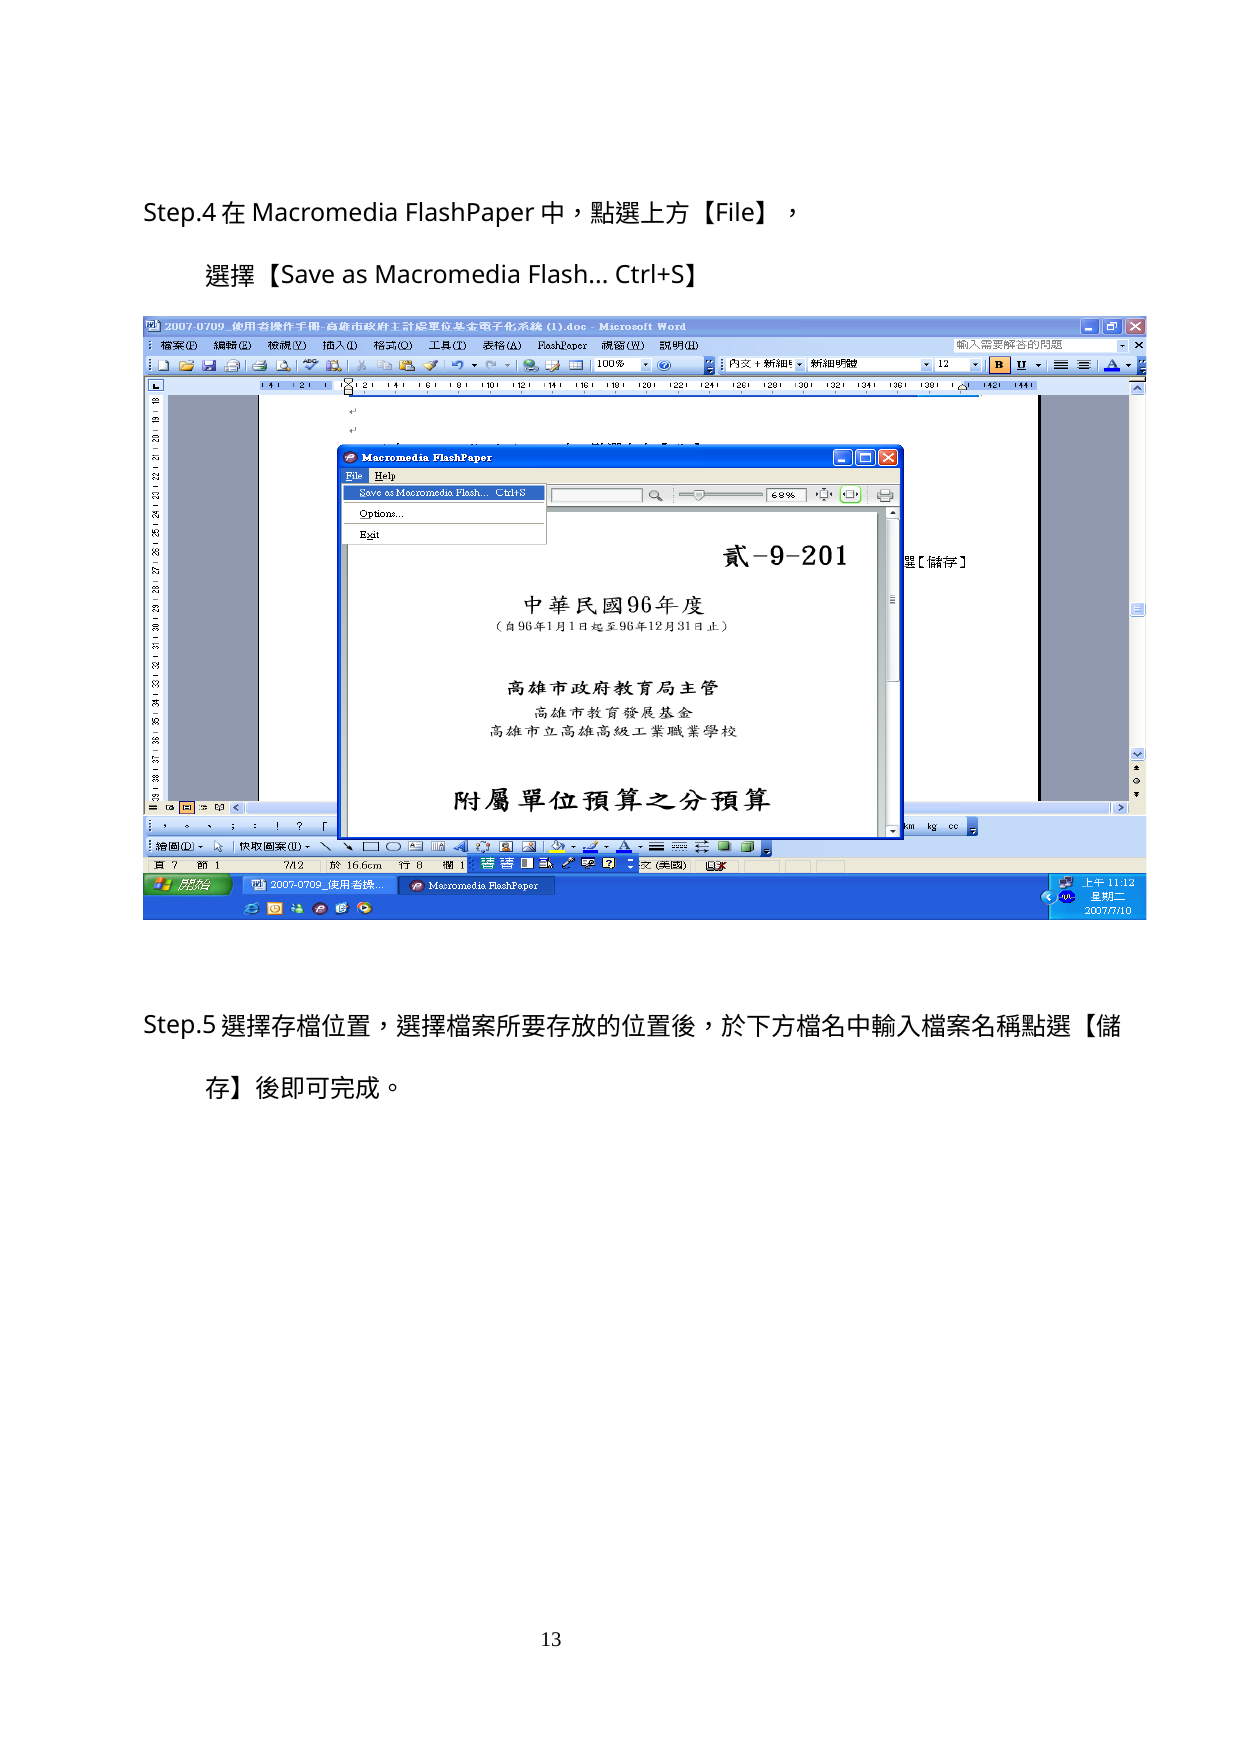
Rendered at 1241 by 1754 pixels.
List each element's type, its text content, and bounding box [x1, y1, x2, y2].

text Step.5選擇存檔位置，選擇檔案所要存放的位置後，於下方檔名中輸入檔案名稱點選【儲存】後即可完成。 [143, 983, 1122, 1108]
text Step.4在Macromedia FlashPaper中，點選上方【File】， 選擇【Save as Macromedia Flash... Ctrl+S】 [143, 170, 1122, 295]
